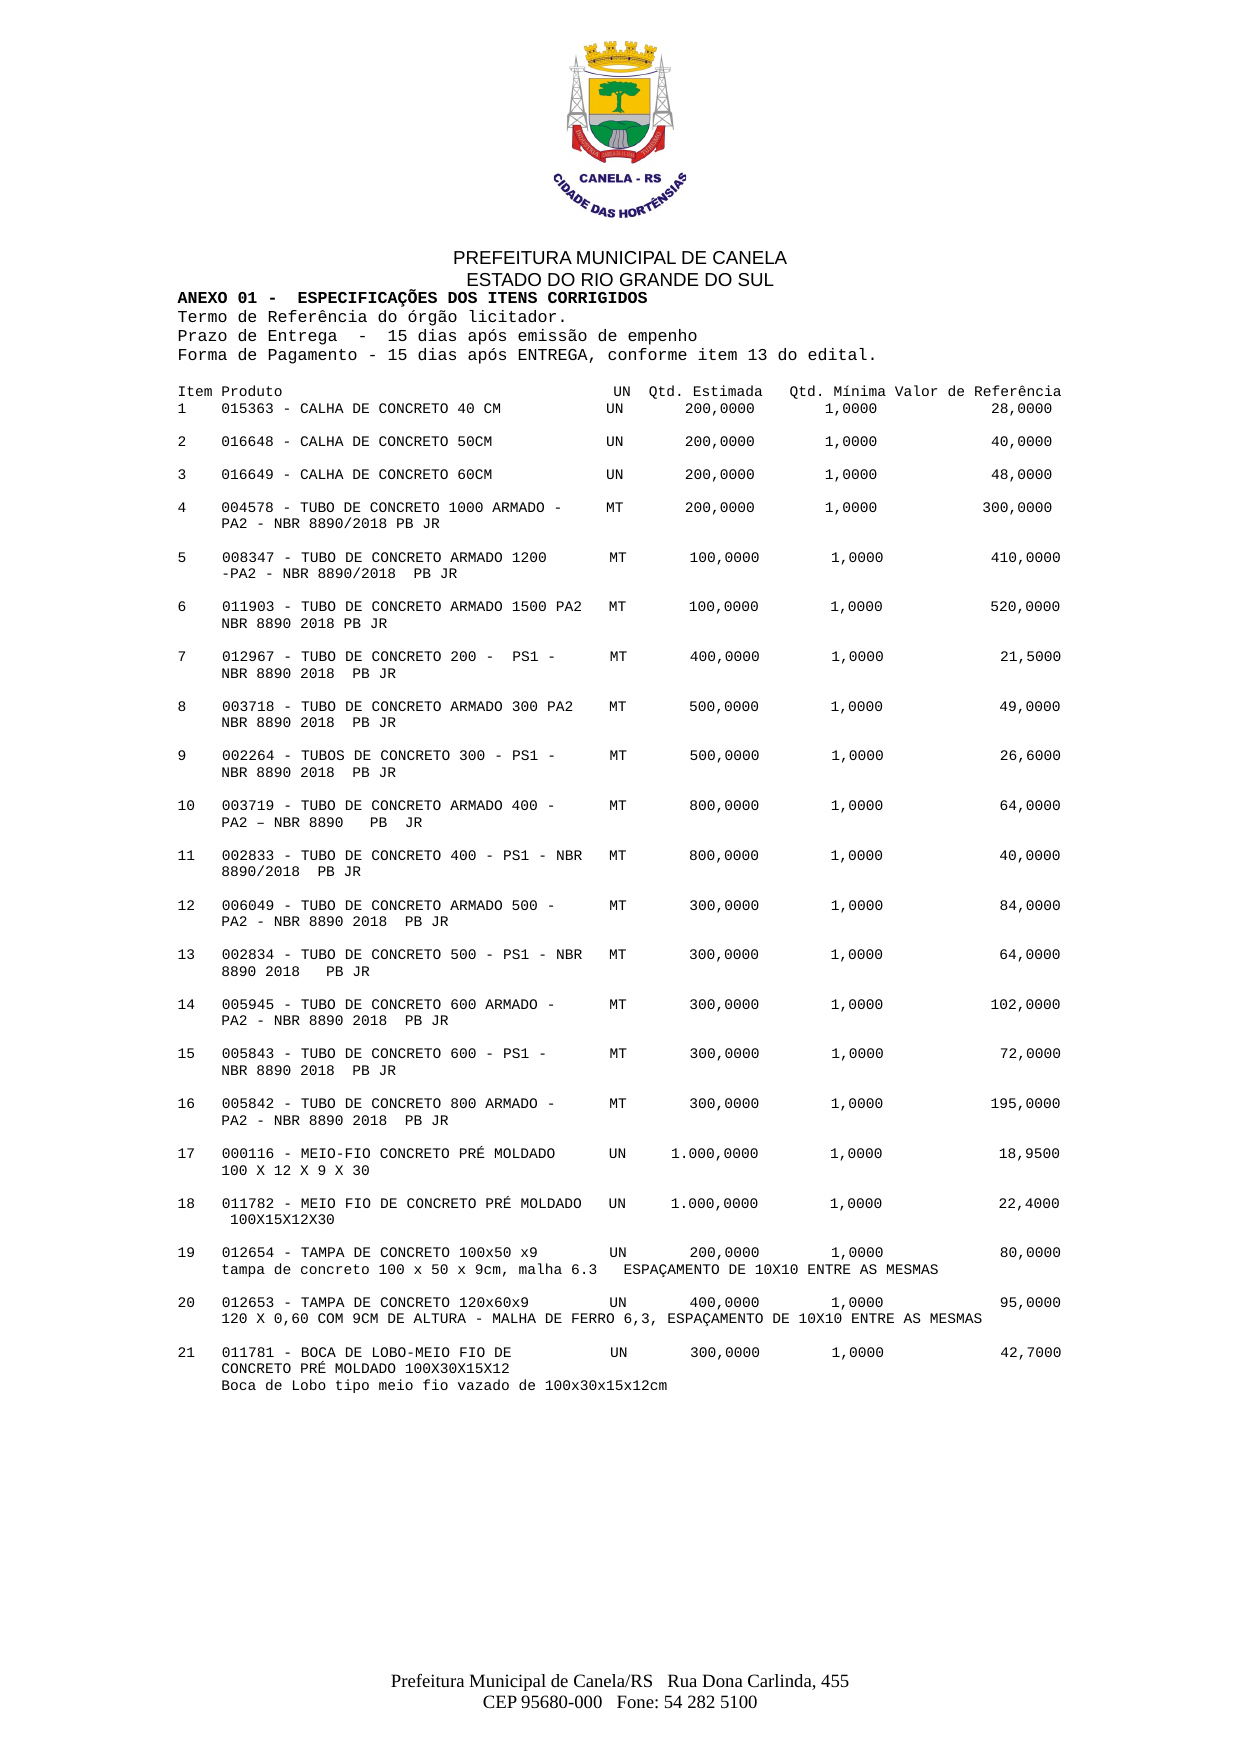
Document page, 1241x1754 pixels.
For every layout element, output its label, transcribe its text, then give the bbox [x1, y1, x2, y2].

text 6 011903 - TUBO DE CONCRETO ARMADO 1500 PA2 MT 100,0000 1,0000 520,0000 NBR 8890 2018 PB JR [177, 583, 1063, 633]
text 14 005945 - TUBO DE CONCRETO 600 ARMADO - MT 300,0000 1,0000 102,0000 PA2 - NBR 8890 2018 PB JR [177, 981, 1063, 1030]
text ANEXO 01 - ESPECIFICAÇÕES DOS ITENS CORRIGIDOS [177, 290, 1063, 309]
text 8 003718 - TUBO DE CONCRETO ARMADO 300 PA2 MT 500,0000 1,0000 49,0000 NBR 8890 2018 PB JR [177, 682, 1063, 732]
text Boca de Lobo tipo meio fio vazado de 100x30x15x12cm [177, 1378, 1063, 1394]
text 15 005843 - TUBO DE CONCRETO 600 - PS1 - MT 300,0000 1,0000 72,0000 NBR 8890 2018 PB JR [177, 1030, 1063, 1080]
text 13 002834 - TUBO DE CONCRETO 500 - PS1 - NBR MT 300,0000 1,0000 64,0000 8890 2018 PB JR [177, 931, 1063, 981]
text 20 012653 - TAMPA DE CONCRETO 120x60x9 UN 400,0000 1,0000 95,0000 120 X 0,60 COM 9CM DE ALTURA - MALHA DE FERRO 6,3, ESPAÇAMENTO DE 10X10 ENTRE AS MESMAS [177, 1279, 1063, 1328]
text 17 000116 - MEIO-FIO CONCRETO PRÉ MOLDADO UN 1.000,0000 1,0000 18,9500 100 X 12 X 9 X 30 [177, 1129, 1063, 1179]
text 18 011782 - MEIO FIO DE CONCRETO PRÉ MOLDADO UN 1.000,0000 1,0000 22,4000 100X15X12X30 [177, 1179, 1063, 1229]
text 7 012967 - TUBO DE CONCRETO 200 - PS1 - MT 400,0000 1,0000 21,5000 NBR 8890 2018 PB JR [177, 633, 1063, 682]
text 3 016649 - CALHA DE CONCRETO 60CM UN 200,0000 1,0000 48,0000 [177, 451, 1063, 484]
text 16 005842 - TUBO DE CONCRETO 800 ARMADO - MT 300,0000 1,0000 195,0000 PA2 - NBR 8890 2018 PB JR [177, 1080, 1063, 1129]
text 11 002833 - TUBO DE CONCRETO 400 - PS1 - NBR MT 800,0000 1,0000 40,0000 8890/2018 PB JR [177, 831, 1063, 881]
text 4 004578 - TUBO DE CONCRETO 1000 ARMADO - MT 200,0000 1,0000 300,0000 [177, 484, 1063, 517]
text Termo de Referência do órgão licitador. [177, 309, 1063, 328]
text 10 003719 - TUBO DE CONCRETO ARMADO 400 - MT 800,0000 1,0000 64,0000 PA2 – NBR 8890 PB JR [177, 782, 1063, 831]
text 21 011781 - BOCA DE LOBO-MEIO FIO DE UN 300,0000 1,0000 42,7000 CONCRETO PRÉ MOLDADO 100X30X15X12 [177, 1328, 1063, 1378]
text PA2 - NBR 8890/2018 PB JR [177, 517, 1063, 533]
text 9 002264 - TUBOS DE CONCRETO 300 - PS1 - MT 500,0000 1,0000 26,6000 NBR 8890 2018 PB JR [177, 732, 1063, 782]
text Prazo de Entrega - 15 dias após emissão de empenho [177, 328, 1063, 347]
text 5 008347 - TUBO DE CONCRETO ARMADO 1200 MT 100,0000 1,0000 410,0000 -PA2 - NBR 8890/2018 PB JR [177, 533, 1063, 583]
text Item Produto UN Qtd. Estimada Qtd. Mínima Valor de Referência 1 015363 - CALHA DE CONCRETO 40 CM UN 200,0000 1,0000 28,0000 [177, 384, 1063, 417]
text 2 016648 - CALHA DE CONCRETO 50CM UN 200,0000 1,0000 40,0000 [177, 417, 1063, 451]
text Forma de Pagamento - 15 dias após ENTREGA, conforme item 13 do edital. [177, 347, 1063, 365]
text 19 012654 - TAMPA DE CONCRETO 100x50 x9 UN 200,0000 1,0000 80,0000 tampa de concreto 100 x 50 x 9cm, malha 6.3 ESPAÇAMENTO DE 10X10 ENTRE AS MESMAS [177, 1229, 1063, 1279]
picture [553, 41, 687, 218]
text 12 006049 - TUBO DE CONCRETO ARMADO 500 - MT 300,0000 1,0000 84,0000 PA2 - NBR 8890 2018 PB JR [177, 881, 1063, 931]
